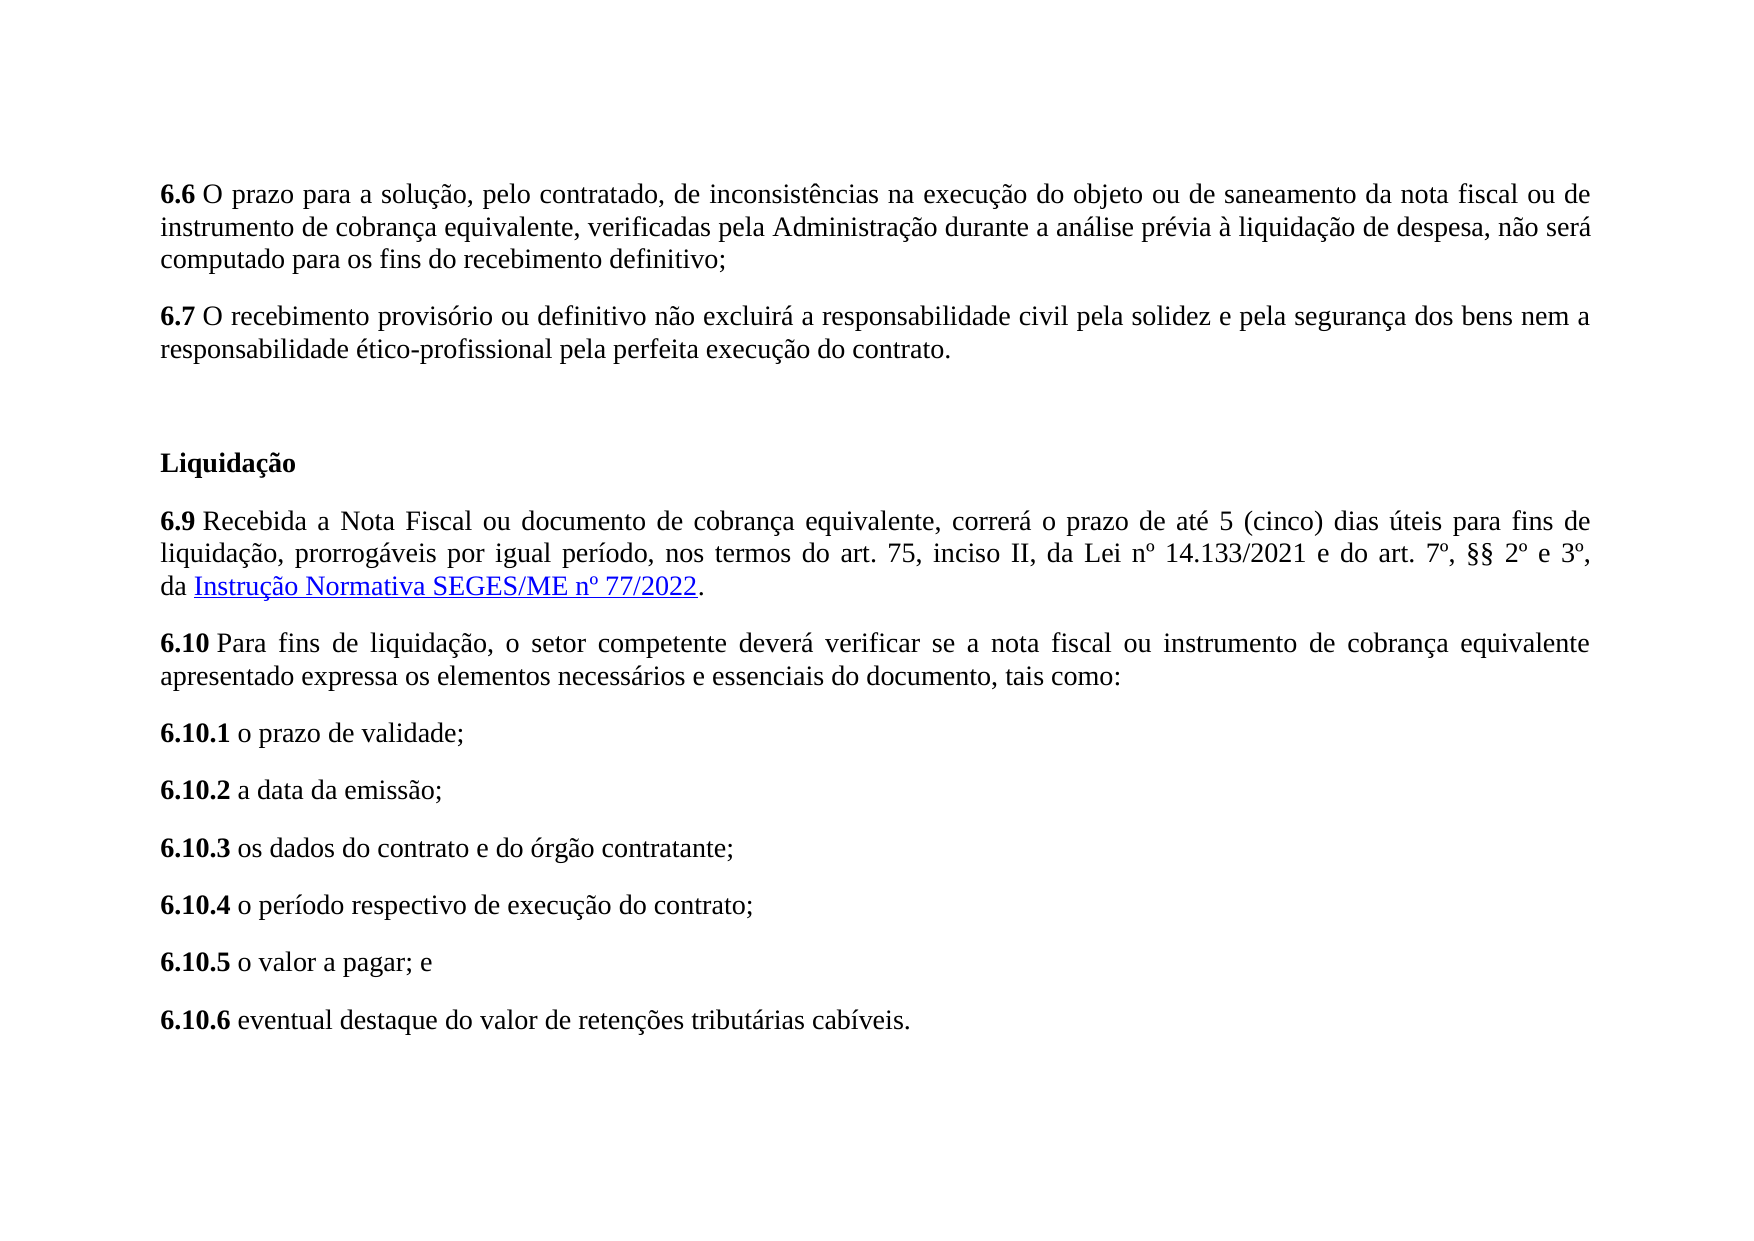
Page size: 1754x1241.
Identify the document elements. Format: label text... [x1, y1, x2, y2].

text 6.6 O prazo para a solução, pelo contratado, de inconsistências na execução do objeto ou de saneamento da nota fiscal ou de instrumento de cobrança equivalente, verificadas pela Administração durante a análise prévia à liquidação de despesa, não será computado para os fins do recebimento definitivo; [160, 177, 1594, 274]
text 6.10 Para fins de liquidação, o setor competente deverá verificar se a nota fiscal ou instrumento de cobrança equivalente apresentado expressa os elementos necessários e essenciais do documento, tais como: [160, 626, 1594, 691]
text 6.10.5 o valor a pagar; e [160, 946, 1594, 978]
text 6.10.4 o período respectivo de execução do contrato; [160, 888, 1594, 921]
text 6.10.2 a data da emissão; [160, 773, 1594, 806]
text 6.10.1 o prazo de validade; [160, 716, 1594, 748]
text 6.10.3 os dados do contrato e do órgão contratante; [160, 831, 1594, 863]
text 6.10.6 eventual destaque do valor de retenções tributárias cabíveis. [160, 1003, 1594, 1035]
text 6.7 O recebimento provisório ou definitivo não excluirá a responsabilidade civil pela solidez e pela segurança dos bens nem a responsabilidade ético-profissional pela perfeita execução do contrato. [160, 299, 1594, 364]
text Liquidação [160, 447, 1594, 479]
text 6.9 Recebida a Nota Fiscal ou documento de cobrança equivalente, correrá o prazo de até 5 (cinco) dias úteis para fins de liquidação, prorrogáveis por igual período, nos termos do art. 75, inciso II, da Lei nº 14.133/2021 e do art. 7º, §§ 2º e 3º, da Instrução Normativa SEGES/ME nº 77/2022. [160, 504, 1594, 601]
